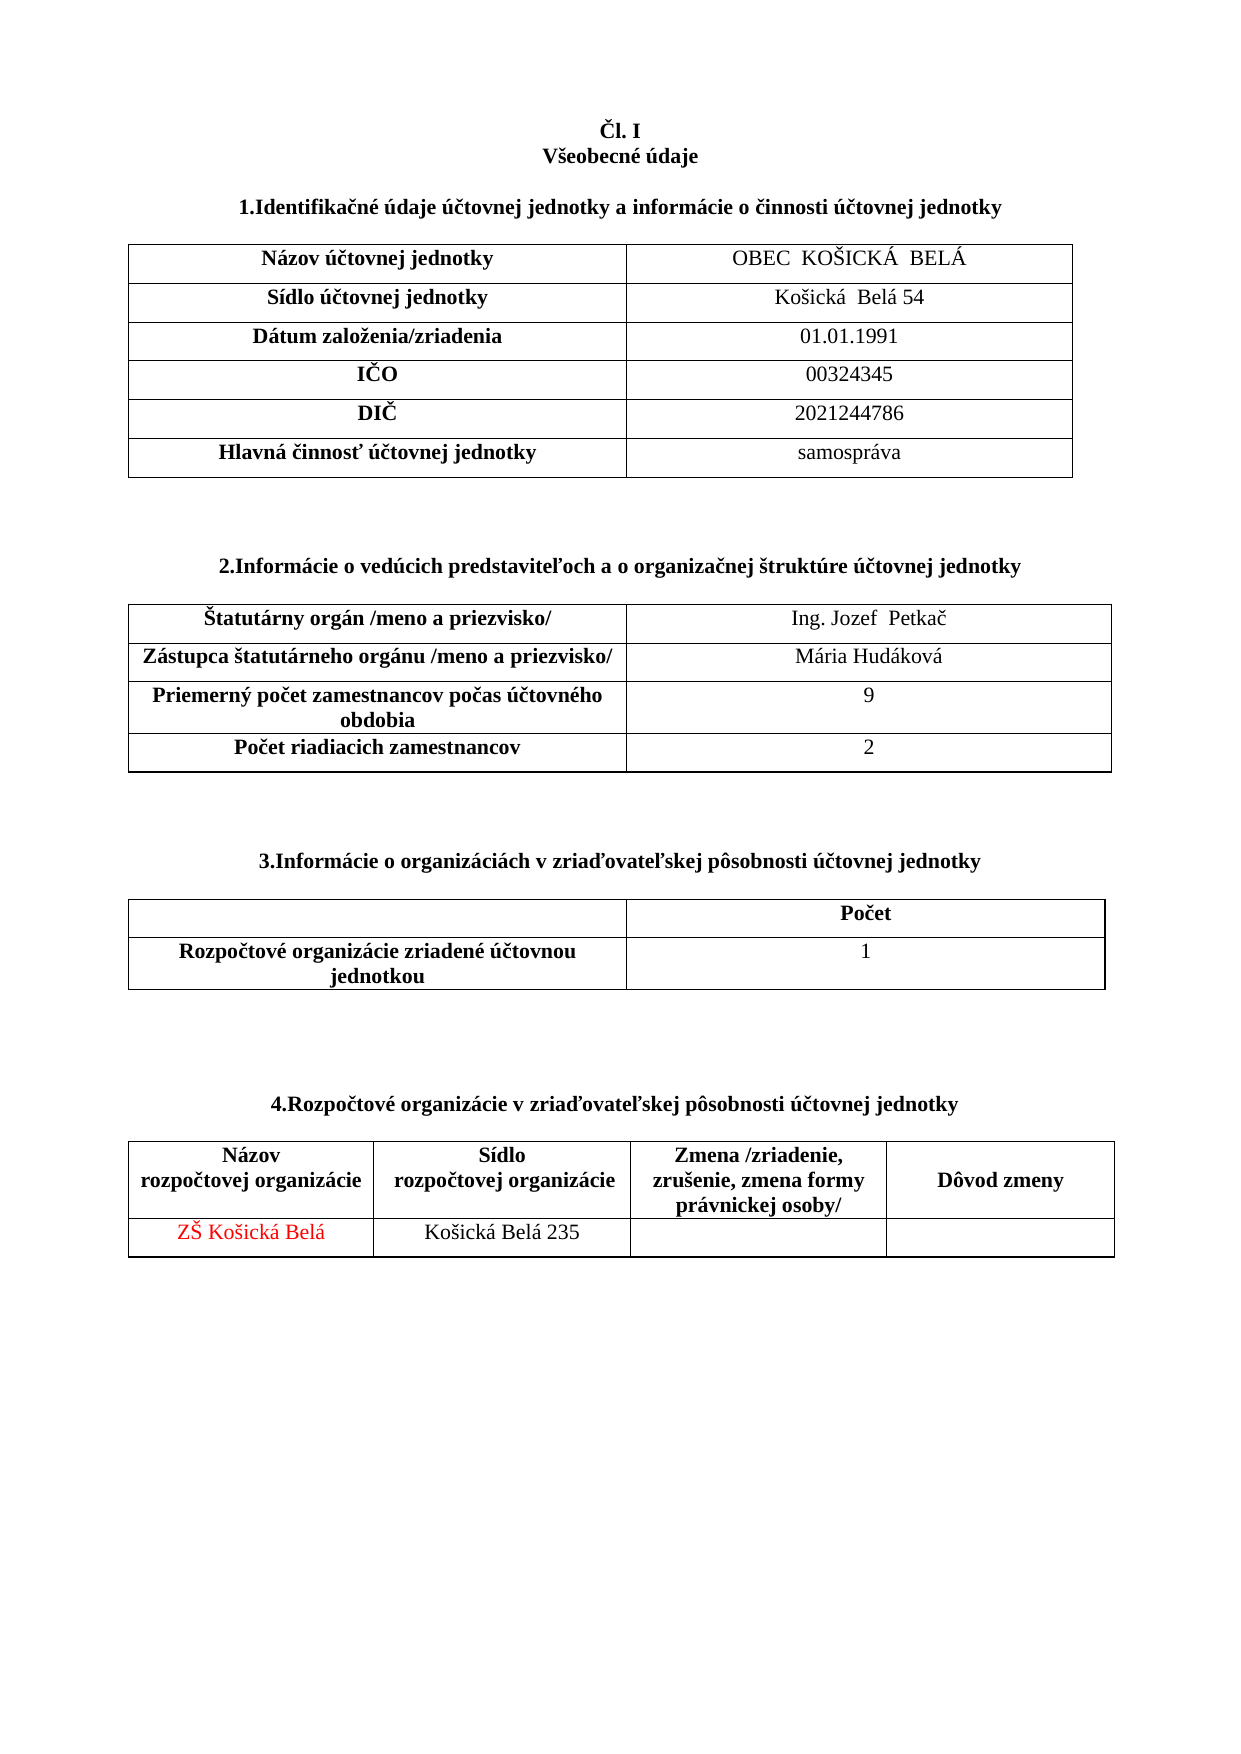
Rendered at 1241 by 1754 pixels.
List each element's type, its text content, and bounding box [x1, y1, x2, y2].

table_cell Hlavná činnosť účtovnej jednotky [129, 439, 626, 477]
table_cell Košická Belá 235 [374, 1219, 630, 1256]
table_cell Košická Belá 54 [627, 284, 1072, 322]
table_header Zmena /zriadenie, zrušenie, zmena formy právnickej osoby/ [631, 1142, 886, 1218]
text Čl. I [118, 118, 1122, 143]
table_cell ZŠ Košická Belá [129, 1219, 373, 1256]
table_header Ing. Jozef Petkač [627, 605, 1111, 642]
table_header Názov rozpočtovej organizácie [129, 1142, 373, 1218]
table_cell 00324345 [627, 361, 1072, 399]
table_cell 9 [627, 682, 1111, 733]
list Informácie o vedúcich predstaviteľoch a o organizačnej štruktúre účtovnej jednotky [118, 553, 1122, 578]
table_cell Rozpočtové organizácie zriadené účtovnou jednotkou [129, 938, 626, 989]
list Rozpočtové organizácie v zriaďovateľskej pôsobnosti účtovnej jednotky [118, 1091, 1122, 1116]
table_header Názov účtovnej jednotky [129, 245, 626, 283]
table_cell Zástupca štatutárneho orgánu /meno a priezvisko/ [129, 644, 626, 681]
table_cell Počet riadiacich zamestnancov [129, 734, 626, 771]
table_header Štatutárny orgán /meno a priezvisko/ [129, 605, 626, 642]
table_cell DIČ [129, 400, 626, 438]
table_cell 2021244786 [627, 400, 1072, 438]
list Identifikačné údaje účtovnej jednotky a informácie o činnosti účtovnej jednotky [118, 194, 1122, 219]
table_cell 2 [627, 734, 1111, 771]
table_cell Priemerný počet zamestnancov počas účtovného obdobia [129, 682, 626, 733]
table_header Sídlo rozpočtovej organizácie [374, 1142, 630, 1218]
table_cell Sídlo účtovnej jednotky [129, 284, 626, 322]
table_cell Dátum založenia/zriadenia [129, 323, 626, 360]
table_header Dôvod zmeny [887, 1142, 1114, 1218]
table_cell samospráva [627, 439, 1072, 477]
table_cell 01.01.1991 [627, 323, 1072, 360]
table_cell IČO [129, 361, 626, 399]
table_header Počet [627, 900, 1104, 937]
text Všeobecné údaje [118, 143, 1122, 168]
table_cell [631, 1219, 886, 1256]
table_cell Mária Hudáková [627, 644, 1111, 681]
table_cell 1 [627, 938, 1104, 989]
table_header [129, 900, 626, 937]
list Informácie o organizáciách v zriaďovateľskej pôsobnosti účtovnej jednotky [118, 848, 1122, 873]
table_header OBEC KOŠICKÁ BELÁ [627, 245, 1072, 283]
table_cell [887, 1219, 1114, 1256]
